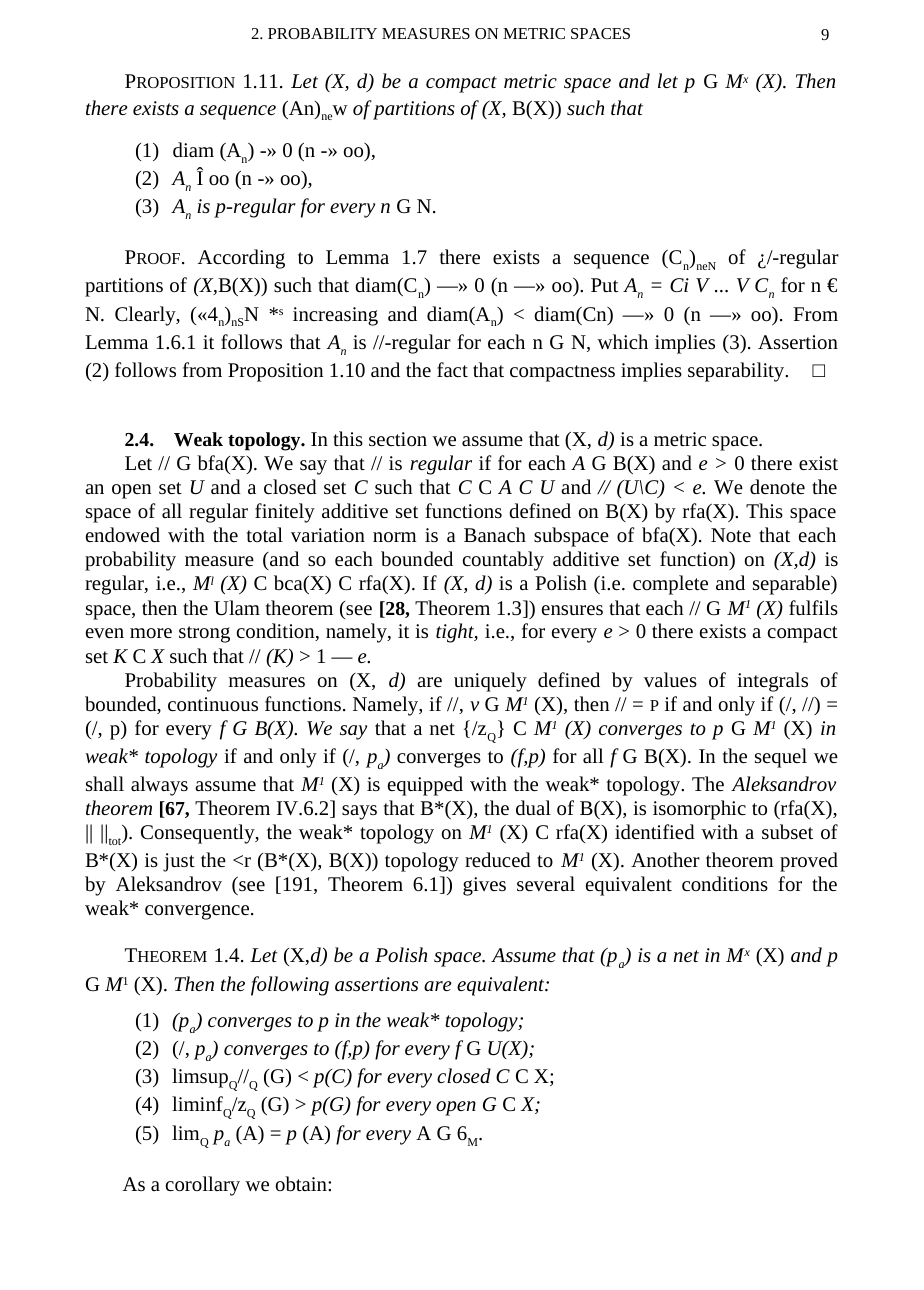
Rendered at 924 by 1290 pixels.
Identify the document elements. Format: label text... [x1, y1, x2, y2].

list limQ pa (A) = p (A) for every A G 6M. [85, 1121, 838, 1149]
text Let // G bfa(X). We say that // is regular if for each A G B(X) and e > 0 there exist an open set U and a closed set C such that C C A C U and // (U\C) < e. We denote the space of all regular finitely additive set functions defined on B(X) by rfa(X). This space endowed with the total variation norm is a Banach subspace of bfa(X). Note that each probability measure (and so each boun­ded countably additive set function) on (X,d) is regular, i.e., Ml (X) C bca(X) C rfa(X). If (X, d) is a Polish (i.e. complete and separable) space, then the Ulam theorem (see [28, Theorem 1.3]) ensures that each // G M1 (X) fulfils even more strong condition, namely, it is tight, i.e., for every e > 0 there exists a compact set K C X such that // (K) > 1 — e. [85, 451, 838, 668]
text Proposition 1.11. Let (X, d) be a compact metric space and let p G Mx (X). Then there exists a sequence (An)new of partitions of (X, B(X)) such that [85, 69, 838, 123]
list limsupQ//Q (G) < p(C) for every closed C C X; [85, 1064, 838, 1092]
list liminfQ/zQ (G) > p(G) for every open G C X; [85, 1092, 838, 1121]
list diam (An) -» 0 (n -» oo), [85, 138, 838, 166]
text Probability measures on (X, d) are uniquely defined by values of integrals of bounded, continuous functions. Namely, if //, v G M1 (X), then // = p if and only if (/, //) = (/, p) for every f G B(X). We say that a net {/zQ} C M1 (X) converges to p G M1 (X) in weak* topology if and only if (/, pa) converges to (f,p) for all f G B(X). In the sequel we shall always assume that M1 (X) is equipped with the weak* topology. The Aleksandrov theorem [67, Theorem IV.6.2] says that B*(X), the dual of B(X), is isomorphic to (rfa(X), || ||tot). Consequently, the weak* topology on M1 (X) C rfa(X) identified with a subset of B*(X) is just the <r (B*(X), B(X)) topology reduced to M1 (X). Another theorem proved by Aleksandrov (see [191, Theorem 6.1]) gives several equivalent conditions for the weak* convergence. [85, 668, 838, 920]
list (pa) converges to p in the weak* topology; [85, 1008, 838, 1036]
text Theorem 1.4. Let (X,d) be a Polish space. Assume that (pa) is a net in Mx (X) and p G M1 (X). Then the following assertions are equivalent: [85, 943, 838, 996]
list (/, pa) converges to (f,p) for every f G U(X); [85, 1036, 838, 1064]
list An is p-regular for every n G N. [85, 194, 838, 222]
text 9 [821, 24, 834, 44]
text Proof. According to Lemma 1.7 there exists a sequence (Cn)neN of ¿/-regular partitions of (X,B(X)) such that diam(Cn) —» 0 (n —» oo). Put An = Ci V ... V Cn for n € N. Clearly, («4n)nSN *s increasing and diam(An) < diam(Cn) —» 0 (n —» oo). From Lemma 1.6.1 it follows that An is //-regular for each n G N, which implies (3). Assertion (2) follows from Proposition 1.10 and the fact that compactness implies separability. □ [85, 245, 838, 382]
list Weak topology. In this section we assume that (X, d) is a metric space. [85, 427, 838, 451]
text As a corollary we obtain: [85, 1172, 838, 1196]
text 2. PROBABILITY MEASURES ON METRIC SPACES [251, 24, 668, 43]
list An Î oo (n -» oo), [85, 166, 838, 194]
